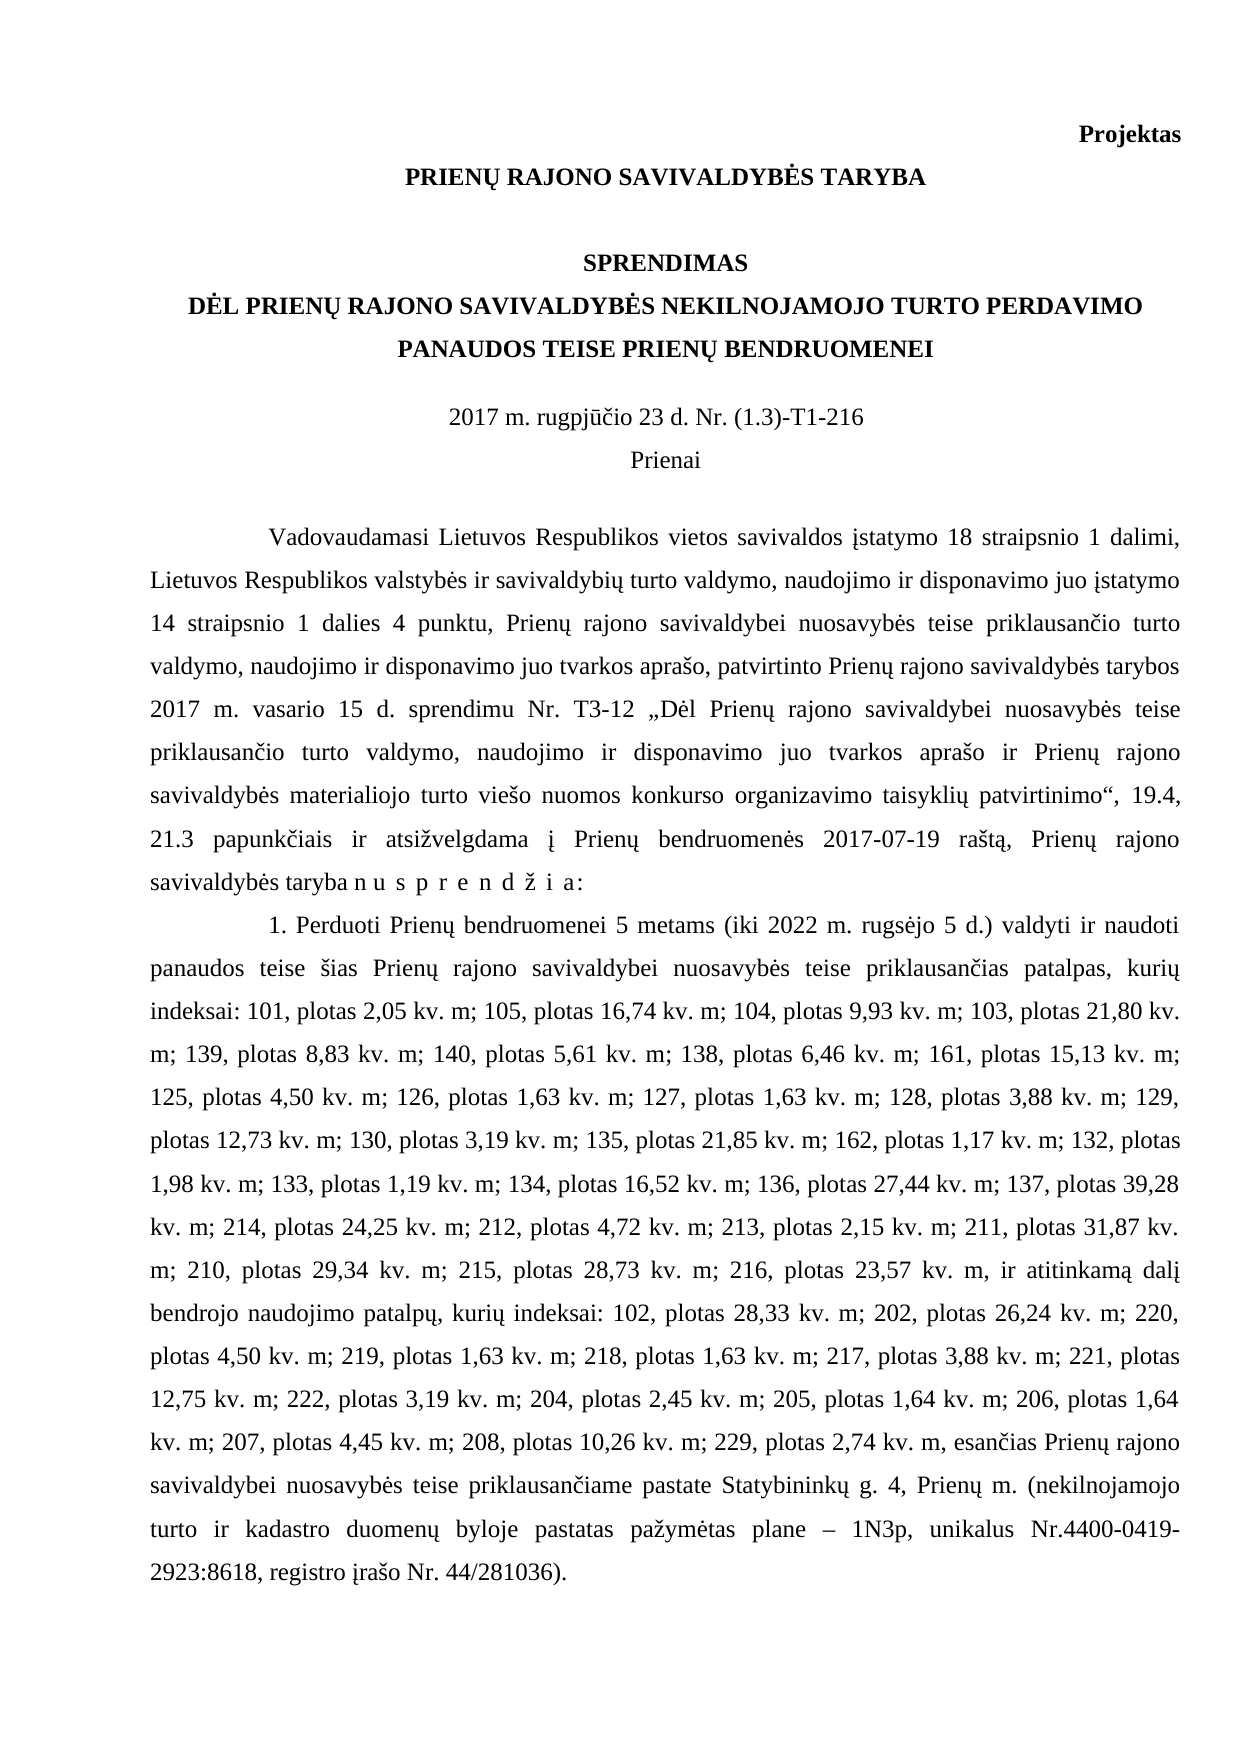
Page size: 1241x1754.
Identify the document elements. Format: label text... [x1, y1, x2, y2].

text Dėl Prienų rajono savivaldybės nekilnojamojo turto perdavimo PANAUDOS teise Prienų bendruomenei [150, 291, 1181, 363]
text Prienai [150, 445, 1181, 474]
text Projektas [150, 119, 1181, 148]
text PRIENŲ RAJONO savivaldybės TARYBA [150, 162, 1181, 191]
text 2017 m. rugpjūčio 23 d. Nr. (1.3)-T1-216 [150, 402, 1181, 431]
text Vadovaudamasi Lietuvos Respublikos vietos savivaldos įstatymo 18 straipsnio 1 dalimi, Lietuvos Respublikos valstybės ir savivaldybių turto valdymo, naudojimo ir disponavimo juo įstatymo 14 straipsnio 1 dalies 4 punktu, Prienų rajono savivaldybei nuosavybės teise priklausančio turto valdymo, naudojimo ir disponavimo juo tvarkos aprašo, patvirtinto Prienų rajono savivaldybės tarybos 2017 m. vasario 15 d. sprendimu Nr. T3-12 „Dėl Prienų rajono savivaldybei nuosavybės teise priklausančio turto valdymo, naudojimo ir disponavimo juo tvarkos aprašo ir Prienų rajono savivaldybės materialiojo turto viešo nuomos konkurso organizavimo taisyklių patvirtinimo“, 19.4, 21.3 papunkčiais ir atsižvelgdama į Prienų bendruomenės 2017-07-19 raštą, Prienų rajono savivaldybės taryba n u s p r e n d ž i a: [150, 522, 1181, 896]
text SPRENDIMAS [150, 248, 1181, 277]
text 1. Perduoti Prienų bendruomenei 5 metams (iki 2022 m. rugsėjo 5 d.) valdyti ir naudoti panaudos teise šias Prienų rajono savivaldybei nuosavybės teise priklausančias patalpas, kurių indeksai: 101, plotas 2,05 kv. m; 105, plotas 16,74 kv. m; 104, plotas 9,93 kv. m; 103, plotas 21,80 kv. m; 139, plotas 8,83 kv. m; 140, plotas 5,61 kv. m; 138, plotas 6,46 kv. m; 161, plotas 15,13 kv. m; 125, plotas 4,50 kv. m; 126, plotas 1,63 kv. m; 127, plotas 1,63 kv. m; 128, plotas 3,88 kv. m; 129, plotas 12,73 kv. m; 130, plotas 3,19 kv. m; 135, plotas 21,85 kv. m; 162, plotas 1,17 kv. m; 132, plotas 1,98 kv. m; 133, plotas 1,19 kv. m; 134, plotas 16,52 kv. m; 136, plotas 27,44 kv. m; 137, plotas 39,28 kv. m; 214, plotas 24,25 kv. m; 212, plotas 4,72 kv. m; 213, plotas 2,15 kv. m; 211, plotas 31,87 kv. m; 210, plotas 29,34 kv. m; 215, plotas 28,73 kv. m; 216, plotas 23,57 kv. m, ir atitinkamą dalį bendrojo naudojimo patalpų, kurių indeksai: 102, plotas 28,33 kv. m; 202, plotas 26,24 kv. m; 220, plotas 4,50 kv. m; 219, plotas 1,63 kv. m; 218, plotas 1,63 kv. m; 217, plotas 3,88 kv. m; 221, plotas 12,75 kv. m; 222, plotas 3,19 kv. m; 204, plotas 2,45 kv. m; 205, plotas 1,64 kv. m; 206, plotas 1,64 kv. m; 207, plotas 4,45 kv. m; 208, plotas 10,26 kv. m; 229, plotas 2,74 kv. m, esančias Prienų rajono savivaldybei nuosavybės teise priklausančiame pastate Statybininkų g. 4, Prienų m. (nekilnojamojo turto ir kadastro duomenų byloje pastatas pažymėtas plane – 1N3p, unikalus Nr.4400-0419-2923:8618, registro įrašo Nr. 44/281036). [150, 910, 1181, 1586]
